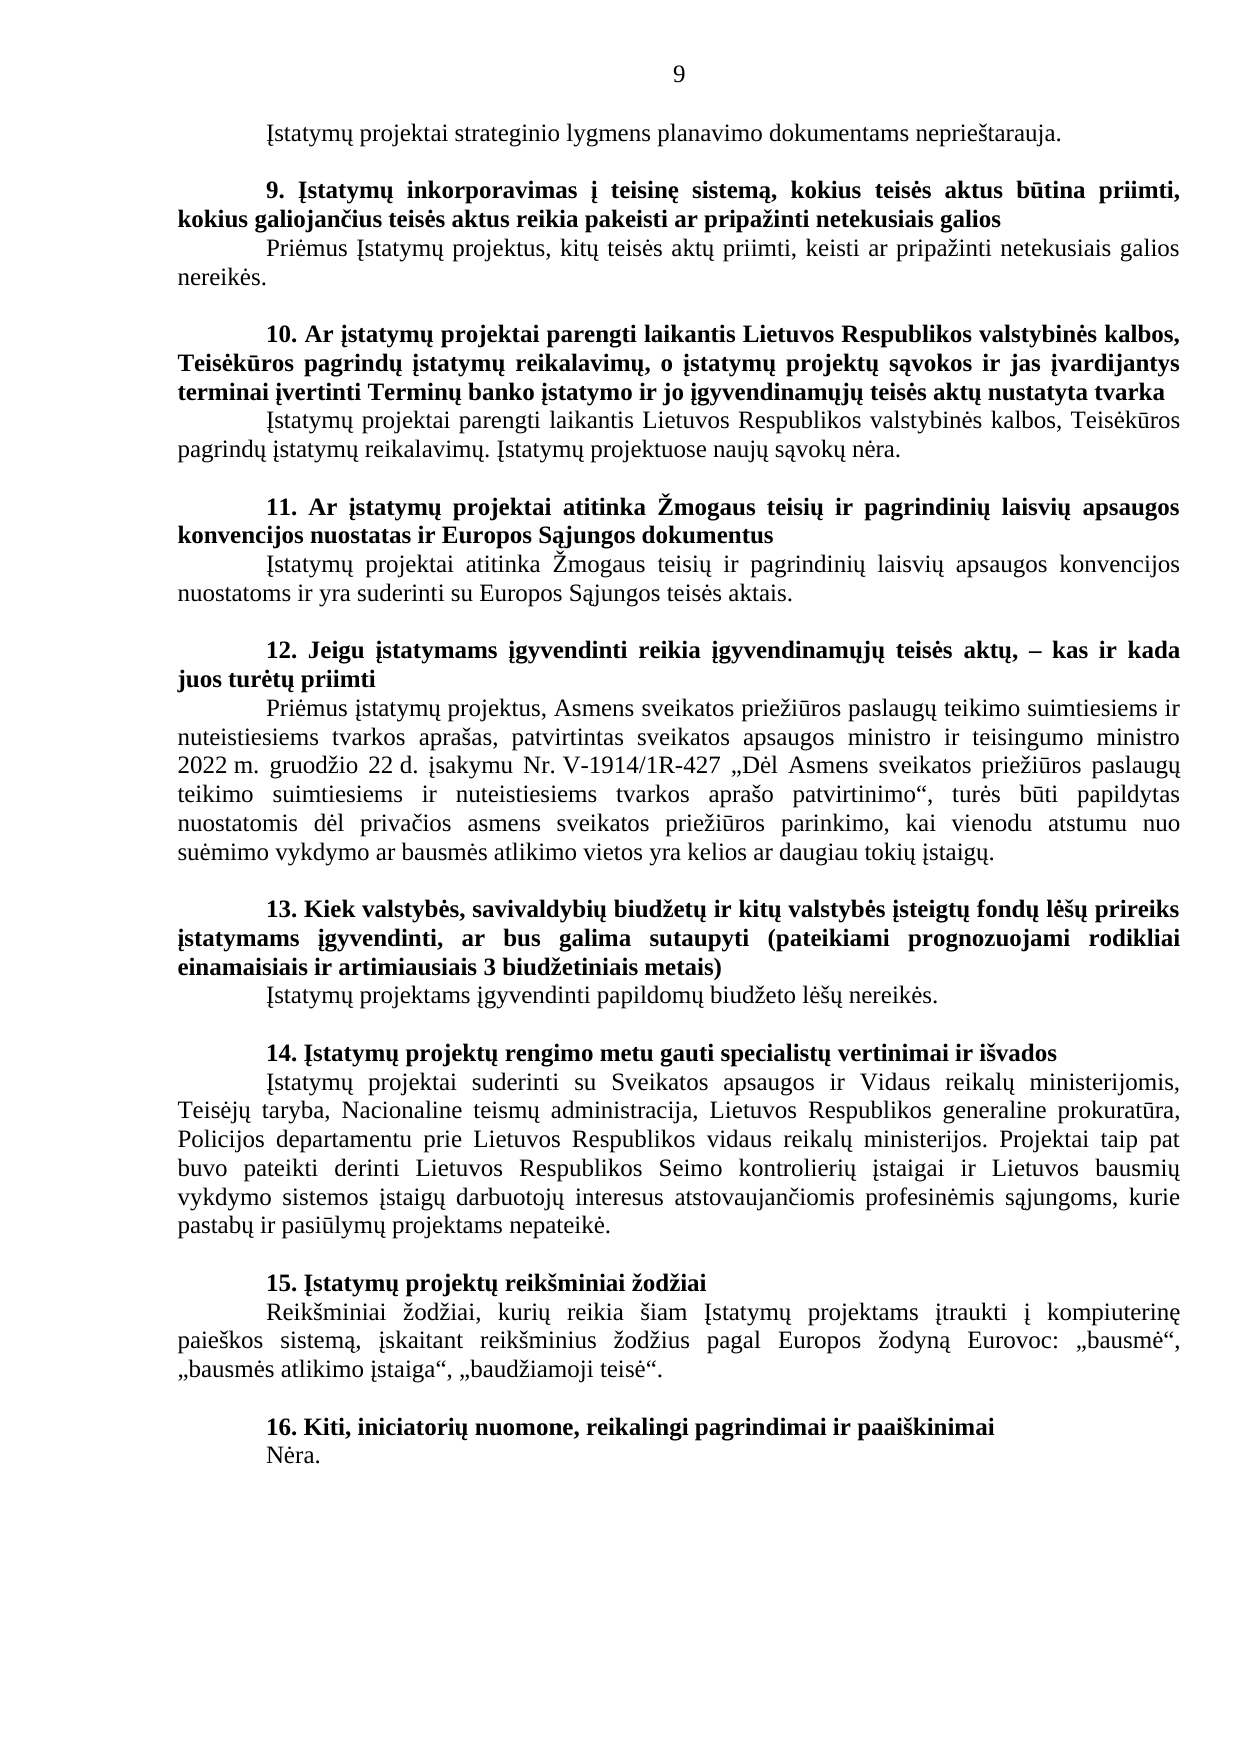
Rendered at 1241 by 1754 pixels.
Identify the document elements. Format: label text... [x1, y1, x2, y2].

text 11. Ar įstatymų projektai atitinka Žmogaus teisių ir pagrindinių laisvių apsaugos konvencijos nuostatas ir Europos Sąjungos dokumentus [177, 492, 1181, 549]
text Įstatymų projektai suderinti su Sveikatos apsaugos ir Vidaus reikalų ministerijomis, Teisėjų taryba, Nacionaline teismų administracija, Lietuvos Respublikos generaline prokuratūra, Policijos departamentu prie Lietuvos Respublikos vidaus reikalų ministerijos. Projektai taip pat buvo pateikti derinti Lietuvos Respublikos Seimo kontrolierių įstaigai ir Lietuvos bausmių vykdymo sistemos įstaigų darbuotojų interesus atstovaujančiomis profesinėmis sąjungoms, kurie pastabų ir pasiūlymų projektams nepateikė. [177, 1067, 1181, 1239]
text Nėra. [177, 1441, 1181, 1469]
text Įstatymų projektai parengti laikantis Lietuvos Respublikos valstybinės kalbos, Teisėkūros pagrindų įstatymų reikalavimų. Įstatymų projektuose naujų sąvokų nėra. [177, 406, 1181, 463]
text 12. Jeigu įstatymams įgyvendinti reikia įgyvendinamųjų teisės aktų, – kas ir kada juos turėtų priimti [177, 636, 1181, 693]
text Reikšminiai žodžiai, kurių reikia šiam Įstatymų projektams įtraukti į kompiuterinę paieškos sistemą, įskaitant reikšminius žodžius pagal Europos žodyną Eurovoc: „bausmė“, „bausmės atlikimo įstaiga“, „baudžiamoji teisė“. [177, 1297, 1181, 1383]
text 14. Įstatymų projektų rengimo metu gauti specialistų vertinimai ir išvados [177, 1038, 1181, 1067]
text 9. Įstatymų inkorporavimas į teisinę sistemą, kokius teisės aktus būtina priimti, kokius galiojančius teisės aktus reikia pakeisti ar pripažinti netekusiais galios [177, 176, 1181, 233]
text 13. Kiek valstybės, savivaldybių biudžetų ir kitų valstybės įsteigtų fondų lėšų prireiks įstatymams įgyvendinti, ar bus galima sutaupyti (pateikiami prognozuojami rodikliai einamaisiais ir artimiausiais 3 biudžetiniais metais) [177, 894, 1181, 981]
text Įstatymų projektai strateginio lygmens planavimo dokumentams neprieštarauja. [177, 118, 1181, 147]
text 10. Ar įstatymų projektai parengti laikantis Lietuvos Respublikos valstybinės kalbos, Teisėkūros pagrindų įstatymų reikalavimų, o įstatymų projektų sąvokos ir jas įvardijantys terminai įvertinti Terminų banko įstatymo ir jo įgyvendinamųjų teisės aktų nustatyta tvarka [177, 319, 1181, 406]
text 16. Kiti, iniciatorių nuomone, reikalingi pagrindimai ir paaiškinimai [177, 1412, 1181, 1441]
text Įstatymų projektai atitinka Žmogaus teisių ir pagrindinių laisvių apsaugos konvencijos nuostatoms ir yra suderinti su Europos Sąjungos teisės aktais. [177, 549, 1181, 607]
text Priėmus Įstatymų projektus, kitų teisės aktų priimti, keisti ar pripažinti netekusiais galios nereikės. [177, 233, 1181, 291]
text Įstatymų projektams įgyvendinti papildomų biudžeto lėšų nereikės. [177, 981, 1181, 1009]
text 15. Įstatymų projektų reikšminiai žodžiai [177, 1268, 1181, 1297]
text Priėmus įstatymų projektus, Asmens sveikatos priežiūros paslaugų teikimo suimtiesiems ir nuteistiesiems tvarkos aprašas, patvirtintas sveikatos apsaugos ministro ir teisingumo ministro 2022 m. gruodžio 22 d. įsakymu Nr. V‑1914/1R-427 „Dėl Asmens sveikatos priežiūros paslaugų teikimo suimtiesiems ir nuteistiesiems tvarkos aprašo patvirtinimo“, turės būti papildytas nuostatomis dėl privačios asmens sveikatos priežiūros parinkimo, kai vienodu atstumu nuo suėmimo vykdymo ar bausmės atlikimo vietos yra kelios ar daugiau tokių įstaigų. [177, 693, 1181, 866]
